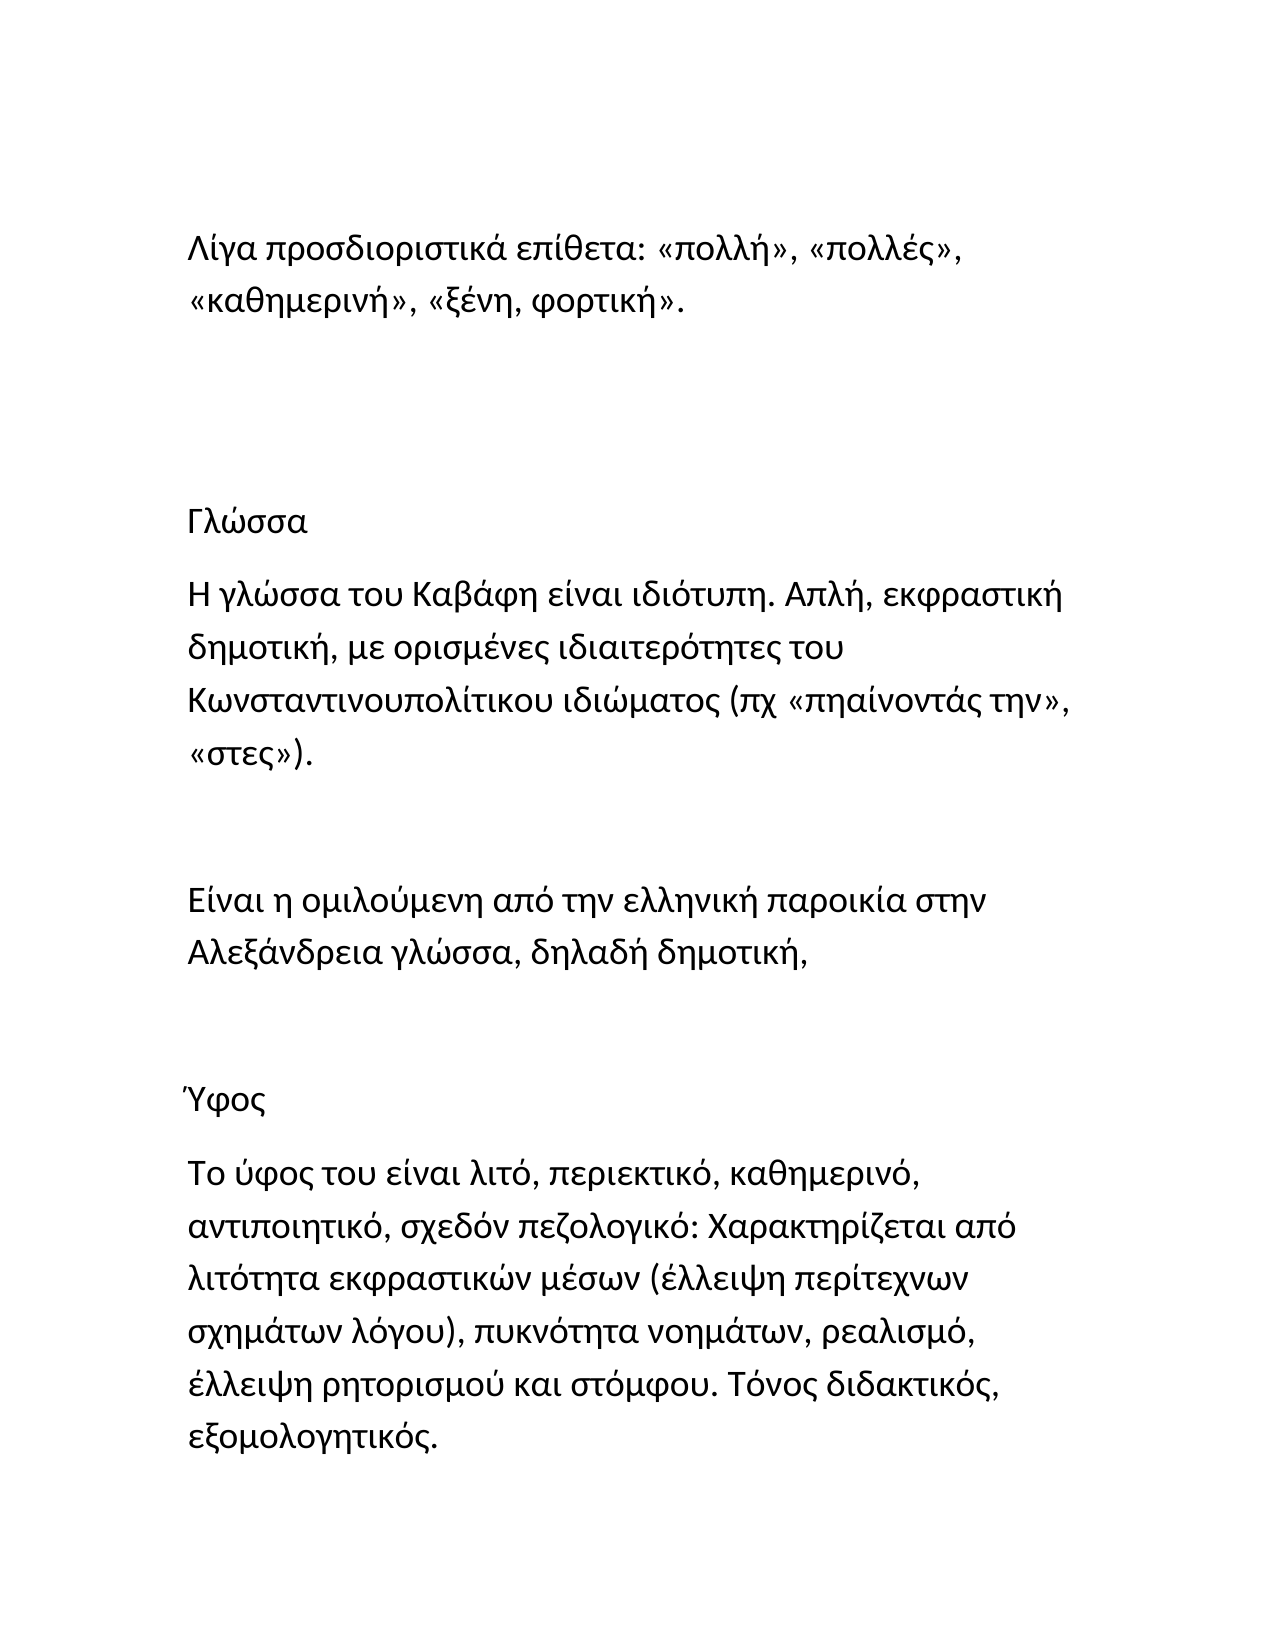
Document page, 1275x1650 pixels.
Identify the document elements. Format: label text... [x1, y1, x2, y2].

text Γλώσσα [187, 497, 1087, 543]
text Η γλώσσα του Καβάφη είναι ιδιότυπη. Απλή, εκφραστική δημοτική, με ορισμένες ιδιαιτερότητες του Κωνσταντινουπολίτικου ιδιώματος (πχ «πηαίνοντάς την», «στες»). [187, 570, 1087, 774]
text Το ύφος του είναι λιτό, περιεκτικό, καθημερινό, αντιποιητικό, σχεδόν πεζολογικό: Χαρακτηρίζεται από λιτότητα εκφραστικών μέσων (έλλειψη περίτεχνων σχημάτων λόγου), πυκνότητα νοημάτων, ρεαλισμό, έλλειψη ρητορισμού και στόμφου. Τόνος διδακτικός, εξομολογητικός. [187, 1149, 1087, 1458]
text Ύφος [187, 1075, 1087, 1121]
text Είναι η ομιλούμενη από την ελληνική παροικία στην Αλεξάνδρεια γλώσσα, δηλαδή δημοτική, [187, 876, 1087, 974]
text Λίγα προσδιοριστικά επίθετα: «πολλή», «πολλές», «καθημερινή», «ξένη, φορτική». [187, 223, 1087, 322]
